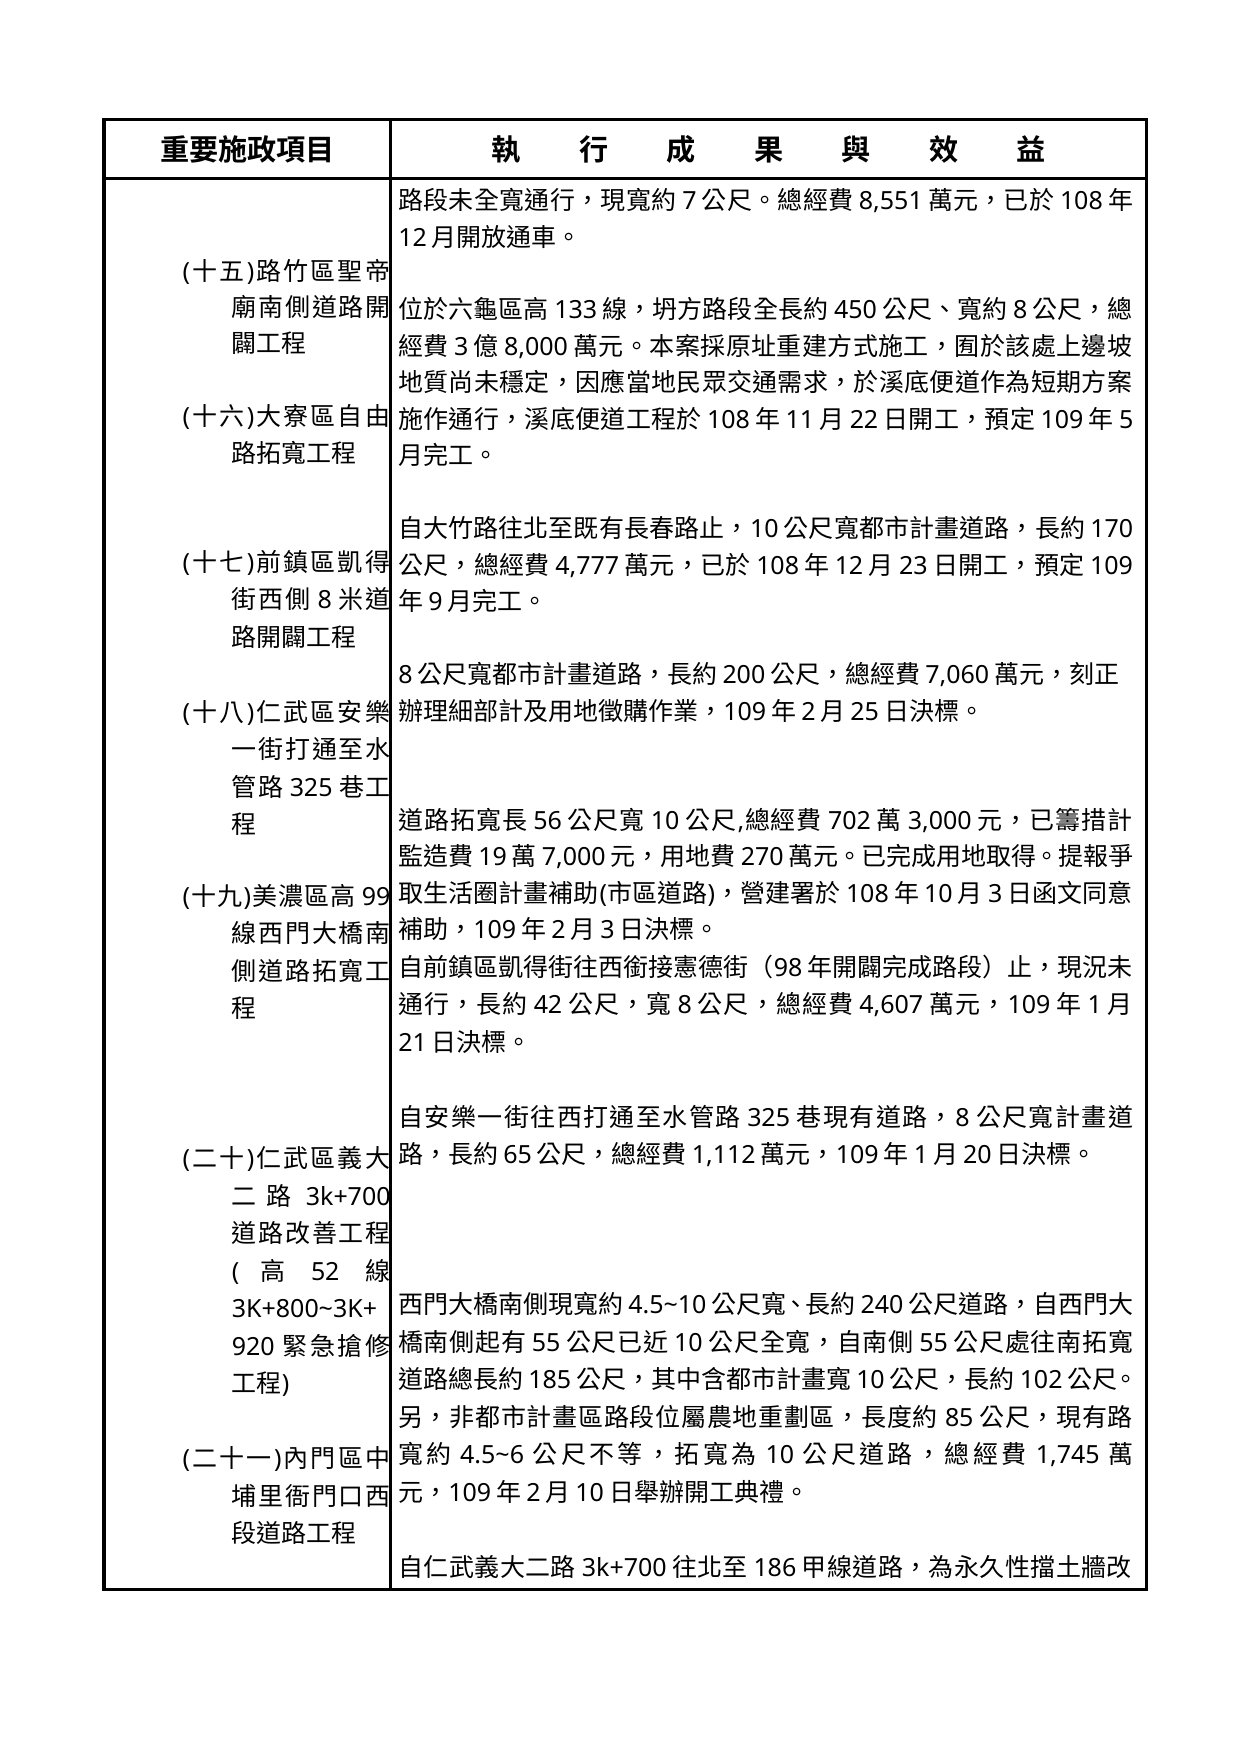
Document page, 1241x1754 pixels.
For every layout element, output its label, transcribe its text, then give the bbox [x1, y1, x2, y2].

table_cell 壹、工程企劃業務管理 及策略規劃 工程業務督導管理 工程企劃策略規劃 貳、建築管理 高雄厝計畫 光電智慧建築物推動計畫 建築物公共安全檢查申報 耐震及震災相關業務 招牌廣告及樹立廣告管理 公寓大廈管理 智慧綠建築 公共建築物無障礙設施管理 資訊管理 参、違章建築處理業務 查報業務 拆除業務 肆、道路管道管理 挖路許可證審核與電腦化登錄管理 道路挖埋管線施工查驗管理 民族路共同管道管理 弱電、寬頻共同管道管理 孔蓋齊平及下地 公共管線圖資更新及整合 伍、新建工程 道路工程 (一)高雄鐵路地下化(高雄計畫) (二)楠梓區慈雲寺旁銜接至82期重劃區道路開闢工程 (三)林園區仁愛路拓寬工程 (四)林園清水岩路(清水岩寺旁) 改善開闢工程 (五)茄萣區1-4號道路（莒光路南段）開闢工程（開發計畫環境影響評估工作） (六)第93期市地重劃區外3處聯外道路開闢工程 (七)旗津區南汕巷打通工程 (八)前鎮區瑞祥街通往二聖路末端道路拓寬工程 (九)內門觀光休閒園區主要聯外道路開闢工程 (十)林園區14-2道路開闢工程 (十一)林園區公兒10-1周邊道路開闢工程 (十二)林園區溪州三路與五福路瓶頸段、和平路瓶頸、林園北路495巷拓寬工程 (十三)高133線3K+800-4K+250道路工程 (十四)鳥松區長春路開闢工程 (十五)路竹區聖帝廟南側道路開闢工程 (十六)大寮區自由路拓寬工程 (十七)前鎮區凱得街西側8米道路開闢工程 (十八)仁武區安樂一街打通至水管路325巷工程 (十九)美濃區高99線西門大橋南側道路拓寬工程 (二十)仁武區義大二路3k+700道路改善工程(高52線3K+800~3K+920緊急搶修工程) (二十一)內門區中埔里衙門口西段道路工程 (二十二)三民區建國三路46巷計畫道路拓寬工程 (二十三)內門區高136線K+000~5K+100道路拓寬工程 (二十四)旗山高147二期工程 (二十五)梓官區進學路北側8米計畫道路開闢工程 (二十六)國道十號燕巢交流道延伸高46線銜接186甲道路工程(第一期)(延伸臨時便道) 橋梁工程 (一)增設國10東行北上國1匝道工程 (二)林園溪州橋改建工程 (三)桃源區龍橋改建工程 (四)桃源區建國橋改建工程 (五)中山四路東側前鎮運河銜接凱福街車行橋 (六)林園汕尾橋改建工程 高雄生活圈系統建設計畫 (一)公路總局補助 1.岡山區縣道186線（本工環東路至河華路）拓寬工程 2.岡山區高28與高29聯絡道(水庫路及大莊路拓寬工程) (二)營建署補助 1.大寮區和發產業園區聯外道路開闢工程 2.高雄市濱海聯外道路開闢工程（新台17線）北段工程 3.林園公12北側道路開闢工程 4.高雄市橋頭區糖北路路段拓寬改善工程 5.左營區勝利路道路拓寬工程 6.大寮區鳳林二路381巷拓寬工程 7.岡山區友情路及大遼路拓寬工程 8.高雄新市鎮1-2號路開闢工程 建築工程 (一)高齡整合長期照護中心新建工程 (二)海洋文化及流行音樂中心 (三)高雄果菜市場擴建工程北側用地店鋪工程 (四)國防部205廠遷建案 (五)鳳山運動園區設施改造工程-第一期 (六)鳳山運動園區設施改造工程-第二期 (七)杉林區第四公墓暨納骨塔新設工程 (八)無障礙之家北區分院興建工程 (九)高雄市茂林區溫泉產業示範示區建築新建工程 (十)法務部廉政署南部地區調查組辦公廳舍遷移整修工程 (十一)高雄市政府警察局鼓山分局辦公大樓重建工程 (十二)高雄市政府警察局鳳山分局建工程 (十三)高雄市政府警察局仁武分局溪埔派出所暨高雄市立圖書館大樹三館共構新建工程 (十四)高雄市大寮區上寮綜合活動中心新建工程 (十五)高雄市立民生醫院全院建築物耐震補強工程計畫 學校工程 (一)三民區鼎金國中校舍改建第二期工程 (二)三民區高雄市立高雄高級中學第七棟校舍拆除及新建工程 (三)大寮區大寮國中第三期校舍新建 工程 (四)鳳山區五福國小忠孝、仁愛、信義樓校舍拆除及新建工程 (五)路竹區竹滬國小北棟校舍拆除及新建工程 (六)湖內區三侯國小行政及教學大樓校舍拆除及新建工程 (七)三民區光武國民小學體操訓練館暨多功能運動館及地下停車場共構新建工程 陸、養護工程 公園綠地開闢、改善及綠美化工程 (一)大型公園綠地開闢 (二)公園綠地開闢、改善及設施工程（公園） (三)公園綠地設施維護 (四)公園綠地道路綠美化工程 道路、橋梁整建及養護工程 路燈管理及設施 柒、榮耀分享 [106, 180, 389, 1588]
table_header 執 行 成 果 與 效 益 [392, 121, 1145, 177]
table_cell 督導及監辦公共工程，提高工程品質，依採購法第12條及13 條規定，落實工程採購監辦作業，並依採購法第70條制定工程三級品保制度，由工程督導小組定期抽查督導工程計57件，以提升工程品質。 建立防災及救災機制，編印「高雄市政府工務局緊急應變手冊」，包括救災SOP及相關應變機制，作為災害發生期間行動準則，並定期更新、修正。 執行本府一級機關辦理工程、勞務、財物採購報上級機關（本府）核准之幕僚業務，由工務局為窗口，依採購法規定，辦理本府一級機關欲報上級機關核准事項（除監辦外），並以教育訓練及採購案件實地稽核方式，提升各機關、學校採購效率，防止採購弊端。 執行高雄市政府採購稽核小組日常行政及稽核監督業務，108年預定稽核363件，共稽核363件，達成率100%，自88年成立迄今總稽核量達5,009件。 發揮「高雄市政府採購申訴審議委員會」功能，108年共接獲廠商申訴案件9件、調解案件35件，總計收件數44件（其中108年10月以後計收16件，佔總收件數36%），目前已結案數21件。 前瞻建設計畫：擔任行政院前瞻基礎建設-城鄉建設-提升道路品質計畫類的市府窗口，協助本府相關單位爭取預算，至108年12月31日止，已爭取核定51案，補助金額30億729萬元。 各項公共工程材料試驗： 108年度辦理4大類46項工程材料試驗1萬3,227件，執行樣品數3萬5,944個試樣，規費收入全年計5,228萬元，試驗費支出3,665萬元，增加市庫收入約1,563萬元。 108年度委託TAF實驗室共計9家，共辦理23次稽核，以督導實驗室發揮精確及專業服務水準。 108年度辦理「工務局及所屬機關工程人員職務訓練講習」2場次、「工程材料品質控管及施工注意事項研習班」2場次，安排工程相關人員參訓，並聘請具有工程及廉政專業知識之專家學者雙向交流，提升專業技能及法律常識。 108年度「材料試驗申請暨管理系統」，啟用線上申請及多元線上繳費功能，減少人工作業流程及縮短城鄉距離，增加行政效率。 道路AC加強鑽心計畫:自每月工務局所屬工程處辦理新鋪、養護刨舖道路，面積達 3,000㎡以上案件中隨機抽選，檢視道路鋪築厚度、壓實度是否符合契約規範， 108年度共抽驗 19 件工程。 協助內政部營建署辦理本市9處濕地再評定作業，其中，永安濕地於107年度公告為地方級濕地，108年度公告援中港、半屏湖、鳥松、大樹人工及林園人工等5處濕地為地方級濕地，鳳山水庫及高雄大學等2處不列為重要濕地。 公園巡查每年2次，工務局檢查小組含總工室、企劃處及秘書室，計40人；針對工務局養工處轄管重點公園、1999通報熱點、歷次檢查改善不佳公園進行抽查，108年上半年已於5月底完成檢查100座、下半年已於11月底完成檢查80座。 108年中央的各項業務考評及評鑑獲得6特優、9優等及2甲等成績，而在公共工程金質獎、臺灣健康城市暨高齡友善城市獎、國家卓越建設獎、城市工程工程品質金質獎等獎項共獲得27個獎，總共獲得44項肯定。 台鐵捷運化-高雄市鐵路地下化計畫 截至108年12月底，「高雄市區鐵路地下化計畫(含左營及鳳山)」，整體計畫實際進度為86.86%。 本府依「高雄市區鐵路地下化建設計畫都市發展專案小組」第9次會議決議，與中央完成鐵路地下化後園道代辦協議，「高雄計畫區」、「左營計畫區」及「鳳山計畫區」園道委託設計監造勞務案已分別由工務局新建工程處、水利局及工務局養護工程處執行中。 三處園道優先段【金川街-華安街、平等路-婦女館後側、明誠四路-美術館路】，工務局新建工程處陸續於108年度完成並開放，另大順三路-大智陸橋以西之園道開闢工程，工務局養護工程處於108年11月開工，崇德路-明誠四路及吉林街-民族一路(71期重劃區)之園道開闢工程，水利局及工務局新建工程處亦分別於108年12月完成決標，其餘路段之園道工程，由工務局新建工程處辦理招標。 有關鐵路地下化園道整體建置經費43.09億元，已全數獲中央核定補助(代辦)支應。 有關鐵路地下化園道用地，已協調交通部臺鐵局，以雙方互惠原則，無償提供本府使用，並為利園道開闢期程，交通部臺鐵局原則同意先行交付本府進行施工。 大高雄自行車道路網整體建置計畫 中央前瞻基礎建設計畫「營造友善自行車道」，工務局爭取體育署經費補助6,000萬，辦理「愛河之心連接蓮池潭既有自行車道優質化整建計畫工程」，已於12月27日完工，本案將作為本市自行車道優質化工程示範案例。 為自行車友善使用性，工務局未來將辦理既有自行車道優質化，提高自行車騎乘舒適度，包含破損鋪面重新鋪設、沿線綠化遮蔭檢討、提升無障礙環境等，並改善自行車道交通安全設施。 配合市府發展觀光產業政策，優先辦理觀光型路線自行車優質化，路線選定原則以工務局12條自行車道路網優質化路線及觀光局「乘風而騎」15條鐵馬遊高雄路線，委託技術服務整合為13條觀光型自行車路線，結合觀光景點及介紹當地美食小吃。成果報告書於8月15日驗收完成，將作為工務局辦理自行車道優質化之參考依據。 打造高雄特色建築，帶動建築與綠能觀光產業，創造土地與建築品牌化，並促進社會參與、景觀美化、減碳防災及樂齡化設計因應，樹立熱帶氣候地區永續環境與建築的新典範。 高雄厝相關專案: 高雄厝研究發展補助計畫：為引動學生投入公共政策之發想，辦理高雄厝補助研究發展計畫，以回饋市府，提供市政規劃建言。107年度申請補助案共7案，已有6案執行完畢並補助32萬元，其餘1案未於期限內完成予以取消。 高雄厝推動綠建築宣導計畫：為進行高雄厝新建築與綠建築之推廣，舉辦高雄厝綠建築大獎，廣邀高雄綠建築建案報名競賽，希望藉由優良建築作品甄選活動，以表揚優良高雄厝綠建築設計作品，並喚起民眾關注生活環境品質的意識，業於108年9月6日高雄國際建材大展中公開頒獎。 高雄厝建築診斷及活化計畫：持續建置基本資料庫與高雄厝地圖，並進行病態建築醫生診斷，辦理高雄厝行銷宣導。 高雄厝宣導計畫：進行既有建築物輔導合法化，並於本府工務局建築管理處一樓成立高雄厝專案輔導窗口，由高雄厝在地設計師駐府服務民眾。 高雄市高雄厝設計及鼓勵回饋辦法自103年9月4日公布實施，並於105年1月11日、105年5月26日及107年4月26日修正訂定，截至108年12月31日止，統計數量如下: 申請案量:以高雄厝設計並領得建造執照數量已達2,248件，共76,480戶，其中797件已領得使用執照。 景觀陽台:面積達284,048平方公尺。 通用化設計浴廁:面積達54,270平方公尺。 通用化交誼室及昇降機:面積達8,706平方公尺。 綠能設施:屋前綠能設施36,529平方公尺，屋後綠能設施2,357平方公尺。 高雄厝申請案綠化面積：114,125平方公尺(相當於19座國際標準足球場綠化面積)。 綠建築綠化成果： 108年1~12月依本市綠建築自治條例規定申請案件共100件，屋頂綠化面積達2,3119.7平方公尺。另累計歷年(自101年起)依法設置屋頂綠化面積已達338,083平方公尺(相當於51座國際標準足球場綠化面積)，換算每年減少CO₂排放量為6,600公噸(相當於16座大安森林公園年吸碳量)。 108年度共舉辦5場高雄厝立體綠化系列講座，總計參與人數約400人，讓更多市民瞭解簡易設置立體綠化的概念及綠屋頂的好處。 108年度推動建築物綠屋頂補助計畫，提供新設綠屋頂補助及管理維護、修繕費等補助項目，合計共有14處公私有建築物加入設置綠屋頂的行列，增加屋頂綠化面積達806平方公尺，補助費用共計新台幣238萬4,779元。 辦理公有建築物屋頂綠化示範案，目前已完成高雄市立美術館、東區稅捐稽徵處、警察局新興分局、凱旋醫院、勞工局前鎮行政大樓、三民區行政中心、前金區前金國中、左營區新光國小、三民家商等9處公有建築物加入設置綠屋頂的行列，108年高雄市政府社會局無障礙之家、高雄市立大同醫院、高雄市左營區新光國民小學第2期目前工程已完工，累計綠化面積為8,657平方公尺；另109年預計完成高雄市苓雅區中正國民小學、高雄市左營區新光國民小學第3期及高雄市立海青高級工商職業學校，綠化面積為1,589.06平方公尺。 實際執行方案： 108年7月3日啟動108年~111年4年期「創能經濟．光電計畫」，由李副市長擔任跨局處小組召集人，市府合力推動，利用潔淨太陽光電能源發電，減少燃煤發電造成的空氣汙染，目標4年設置500百萬瓦之太陽光電設施，相當於500座世運主場館之設置容量，每年約可發電6.39億度，減碳33.79萬噸，將能帶動500億元綠能產業經濟效益，打造高雄成創能城市。 108年度補助建築物設置太陽光電發電系統實施計畫自3月8日開始至10月15日截止，補助總預算為1,500萬元，截至8月22日止，核准173件，核准金額1,012萬547元 (1,687瓩)。 工務局太陽光電智慧建築網站改版建置。 協助本市太陽光電設施安全結構查驗至少30案。 舉辦光電智慧建築標章頒證活動。 5場推動太陽光電設施說明會、演講，總計參與人數約500人。 設置績效： 根據經濟部再生能源發電設備認定及查核管理系統網站資料，設置容量統計自108年1~12月已設置169百萬瓦，年發電量2億1,713萬2,440度電，約可提供5萬9,717家戶的所需用電量。 辦理申報之A類公共集會類場所，列管場所120家，已完成申報120家，申報率達100%。辦理申報之B類商業類場所，列管場所1,361家，已完成申報1,334家，申報率達98.02%。辦理申報之C類工業、倉儲類場所，列管場所1,975家，已完成申報1,829家，申報率達92.61%。辦理申報之D類休閒文教類場所，列管場所2,878家，已完成申報2,617家，申報率達90.93%。辦理申報之E類宗教類場所，列管場所95家，已完成申報93家，申報率達97.89%。辦理申報之F類衛生福利更生類場所，列管場所773家，已完成申報722家，申報率達93.40%。辦理申報之G類辦公服務類場所，列管場所1,079家，已完成申報891家，申報率達82.58%。辦理申報之H類住宿類場所，列管場所591家，已完成申報577家，申報率達97.63%。 針對未申報場所發文催報及現場宣導，以維公共安全，依建築法規定處建築物使用人6萬元罰鍰，並再限期補行申報，逾期仍未申報者，依建築法規定續處並於營業場所入口明顯處張貼不合格告示。 辦理108年度建築物公共安全檢查及簽證申報場所之抽複查工作，已執行抽複查750家。 108年1月2日起至108年1月23日止辦理108年度「加強大型百貨公司、商場、量販店及視聽歌唱等場所公共安全查核」，共計60家場所。 108年青春專案期間，稽查本市娛樂場所等，共計稽查630處場所，動員稽查人數675人次。 建築物加強公共安全計畫 打造高雄市公共安全網，提供民眾查詢本市各區昇降設備及機械停車設備許可證期限、檢查日期、位置及大樓名稱等建管資訊透明化作業。 為提高地震發生後動員能力，108年9月20日於本府消防局國際會議廳舉辦108年度災害後危險建築物緊急評估作業組訓演練，動員全市技師及建築師180人，期能於地震時減少市民生命財產的損失。 針對本市各大型商圈、重要道路、車站及各大捷運站，做不定期巡檢，如有立即危險性之廣告招牌，立即通知限期改善或自行拆除。 配合108年度市區道路養護暨人行環境無障礙考評計畫，針對三多三路、三多四路、七賢路、成功路廣告招牌進行整頓改善。 內政部營建署「108 年度招牌廣告及樹立廣告安全巡查、處理與督導計畫」考核本府列管危險廣告物共1,284件，均已全數拆除或補強完成，考核成績優異。 公寓大廈認證標章申請案，108年已召開3次審查會議，認證通過大樓共計17棟。 輔導公寓大廈成立管理委員會，截至108年12月底本市7樓以上成立管理委員會依法報備家數計有3,484件，報備率已達百分之73.7%。 委託公寓大廈法律專業律師，設置免付費電話，自108年1月3日起，提供大樓管理委員會及住戶法律諮詢服務，另於建管處設置法律現場諮詢服務櫃檯，108年度現場計服務230人次，協助解決居家糾紛。 本市於101年4月3日成立公寓大廈爭議事件調處委員會，108年共召開5次調處會，協調爭議共23案。 配合內政部建築研究所智慧綠建築專案，爭取內政部建築研究所將「智慧綠建築智慧住宅南部展示場」設置於本府四維行政中心1樓穿堂，展示最新智慧生活科技。自啟用後維持4年，已於107年10月9日揭幕啟用，由工務局建管處志工人員輪值展示場負責導覽解說，同時接受團體預約，自108年1月至12月，累計參觀人數計82,318人。 新建公共建築物於申請使用執照前，辦理行動不便設施會勘，以確保該設施之符合需求，100年至107年12月止合計勘檢2,313件，108年1至12月共計勘檢145件。 既有建築物依照工務局108年10月18日高市工務建字第10838848401號函修正本市公共建築物無障礙設施分類分期分區執行計畫，計已對公共建築物（含超商場所、加油站）5,054家實施清查，並訂定改善期程限期要求改善，截至108年12月共計4,705家已改善完成，尚餘349家改善中，整體改善比例為93.09%。 替代方案提請「高雄市政府公共建築物行動不便者使用設施改善諮詢審查小組」審議，108年共辦理9次，共審查62件（含報告案)。 102年7月11日公告施行「高雄市建築物設置無障礙設施設備勘檢及改善審查收費標準」，108年共計收入勘檢費482萬2,000元（含新建公共建築物)。 加強建築管理回溯檔案建置，將檔案室紙質之歷史案件，累計有102,698份建築執照圖進行數化轉檔，以方便查詢及調閱，已納入109年度專案勞務委外採購辦理(約800萬)。 申請建造許可時檢附建築圖電子檔，建置圖檔資料庫並整合建入「建築管理資訊系統」及「建築書圖影像管理資訊系統」，提供民眾查詢及調閱建築圖檔資料。 結合全國地政單位電傳資訊系統e網通電子資訊服務，提供業界民眾利用網路即可迅速查閱建築物資訊圖資，並增加歲收。 透過建築管理處網站建構申請案件之資訊透明化服務，供民眾隨時查詢申請建築執照進度，減少弊端。 執行違建查報成果：108年查報一般違建(含廣告物)共計2,095件。 專案部分： 取締影響市容廢置廣告空(框)架及破損不堪廣告招牌，共計查報268件。 取締影響市容觀瞻違規竹鷹架廣告物，共計查報34件。 執行本市「影響救災困難地區」消防專案，共計查報158件。 執行違建成果：一般違建拆除計3‚958件、拆除結案2‚684件。 各項專案拆除情形： 拆除影響市容觀瞻，違規竹鷹架廣告、廢置廣告空(框)架及破損廣告招牌共計執行拆除780件。 拆除影響消防救災六米巷道違建計157件。 拆除湖內區長壽路128號影響公共衞生鴿舍違建。 拆除前鎮區崗山西街301巷20號屋頂違建。 拆除三民區北平一街18巷1號屋後違建。 拆除三民區林森一路345巷28號屋側違建。 拆除新興區民生二路46巷3號屋頂違建。 拆除小港區小港路68巷3弄11號屋頂違建。 拆除鹽埕區五福四路14巷3號屋頂、屋前違建。 拆除仁武區慈惠段4-9地號空地鋼骨違建。 拆除鼓山區翠華路411巷41號屋後、屋前違建。 拆除鼓山區河邊街88巷巷道影響通行違規矮牆。 拆除大寮區內坑路34之10號（邱厝坪段548 地號等9筆土地），違規廢五金堆置場地上物。 拆除新興區文衡二路127巷48號屋前阻礙通行障礙物。 拆除新興區中正三路187號騎樓內妨礙行人通行障礙物。 拆除鳳山區顯惠一巷至勝利路口(埤頂段1440-13、1440-22 地號) 私設通路違建。 配合鐵路管理局高雄工務段拆除鹽埕區興福段255地號遭占用地上物。 拆除大寮區八德路消防隊對面(中庄北段0918地號)鐵棚架、貨櫃屋違建。 拆除楠梓區青農路57巷36號屋前、屋後防火巷違建。 配合衛生局清除登革熱孳生源，拆除前鎮區允棟市場。 拆除警察局提報岡山區嘉新西路69之1號妨礙風化違建。 拆除大社區大新路171巷11之7號屋前違建。 拆除警察局提報前鎮區瑞安街56號旁空地妨礙風化違建。 拆除苓雅區河北路226巷2、4號占用巷道影響通行矮牆。 拆除前鎮區前鎮街262號等4戶廢棄宿舍。 拆除楠梓區楠梓路174巷1號等2戶廢棄宿舍。 拆除左營區義民巷93號旁老舊公厠(興隆段695 地號)。 拆除鳳山區曹公路15號防火巷違建。 拆除鳥松區山腳路256巷2號屋頂違建。 拆除三民區民成街底(義民段1133、1134地號)等2筆市有土地上佔用物。 處理白鹿颱風一級開設災害應變中心通報災損案件，共計25件。 彙整各管線機構年度計畫施工路段，以利辦理聯合施工，減少道路挖掘。 108年已核發9,206件道路挖掘許可，各管線機構可於「高雄市公共管線管理平台」中查詢申挖案件辦理情形、核准申挖案件查詢，藉由電腦系統方便申請人查詢，並提供市民共同監督。 已完成本市38個行政區之都市計畫區，及鳥松、仁武、岡山、永安、路竹、彌陀、湖內、茄萣、阿蓮、燕巢、田寮、旗山、美濃、大樹部分非都市計畫區公共管線調查並持續辦理高雄市公共設施管線更新機制。 加強督導管線挖埋工程品質，108年申請挖埋12,615件，核發9,206件，有效管控挖掘施工，並督導管線單位確實依規定進行道路挖埋及AC封層，其中道路挖掘違反規定件數18件，罰款共67萬元。 加強巡查管線挖埋工程，由委外巡查廠商及自有人員督導加強巡視並藉通報管道(市長信箱、通報專線電話等)共同監督管線單位施工情形，以符合現場許可內容。 建立維護更新地下管線資訊系統，提供各管線單位設計前、施工前之地下管線資訊，更新地下管線資料，減少公安事件發生。 落實管線挖埋暨道路工程品質，執行管線抽驗，對各管線單位已完成之管線工程辦理瀝青鋪面厚度、回填配料、夯實度及平坦度等各項工程品質抽驗，以確保道路品質，108年度總計配合抽驗423件工程。 啟動十二項道路管線挖掘管理創新措施，包括：新建物民生管線聯合挖掘於施工前完成整合、計畫型挖掘案件先行申報預為整合、成立道路挖掘基金專款專用，整合挖掘統一刨鋪、危安管線試挖、即時監控機制、孔蓋新工法及管挖工程採用含焚化再生粒料CLSM回填、AC臨鋪後在該臨鋪路面範圍內噴漆告示完永鋪期程、禁挖時間半年延長為一年、抽驗訂定裁罰級距，施工不良管線單位停發路證、施工後品質自主檢核及竣工還養機制逐案接管、落實圖資抽查及抽測、3D管線圖資建置+AR。 108年度將全區二維圖資轉為三維圖資，另配合三維圖資建置後，可透過三維管線比對資料，增加衝突分析模組，提供路權單位與管線單位查詢與檢視衝突區位與進行管線協調。試辦理50處攝影測量，將攝影測量成果與三維圖資平台做結合，並提出攝影測量作業流程之優缺點及改善方案。結合目前AR技術整合轄區已完成建置之三維公共設施管線資料庫，協助現場施工人員可以利用智慧型手機即時查閱所在環境之管線分佈。 完成民族路共同管道保全、巡查、維修保養、基本設備汰換更新、 24小時輪值監控等作業，及共同管道之清潔維護。 至108年底佈纜總長度已達3,505.448公里，租金收入約5,890萬元，各家纜線業者正積極申請進駐中。 108年完成孔蓋下地總數9,958座，孔蓋齊平總數4,276座。 孔蓋自主巡查比例及4小時完修比例，108年平均值分別為88.5%、95.46%。 辦理大高雄公共管線圖資更新及整合，避免發生管線工安事件並依 內政部公共管線標準制度規範，建立管線圖資更新機制。 原高雄縣及高雄市區域之公共管線圖資轉換與整合。 公共管線圖更新模式規劃。 重劃區管線清查建檔。 管線單位竣工圖繪製軟體改版。 公共管線竣工圖更新。 教育訓練及輔導上線。 高雄計畫區由明誠四路至大順三路，全長約6.9公里，包含5處通勤車站（美術館站、鼓山站、三塊厝站、民族站、科工館站）園道及71期重劃區園道、公園、廣場。總工程費約23.58億元，分為站區園道範圍1標、優先示範段2標、立體設施拆除3標、園道工程4標及71期重劃區1標。其中高雄市區鐵路地下化站區園道(配合通車履勘)工程-美術館站等五站於107年2月22日開工，已於108年2月14日完工。 設計標的分為「優先示範段」、「立體設施拆除(或填平)」、「園 道」： 「優先示範段」：優先施作路段(金川街-華安街、平等路-婦女館後側)已於108年8月29日完工；明誠四路-美術館路段已於108年12月27日開放通行。 「立體設施拆除(或填平)」：第一階段工程-「青海陸橋+四涵洞」，於107年11月23日開工，已於108年12月開放通行；另「自立路橋及大順路橋」於107年10月26日開工，已於108年11月開放通行。中華地下道於108年10月16日開工，109年2月1日中華地下道主線封閉填平及拆除作業，預定109年3月上旬主線道開放，後施作道路附屬設施，預定109年7月完工。 園道工程四標：已於12月20日上網公告，109年1月14日開資格標。 園道工程-71期重劃區：已於108年12月24日決標，預定 109年3月開工，工期365日曆天。 自楠梓新路沿既有防汛道路，穿越鐵路下方後爬升銜接至第82期重劃區道路，長約260公尺，寬約5公尺,總經費1億5,063萬元，106年9月1日開工，已於108年12月27日開放通行。 自東林西路往北至信義路止，都市計畫寬15公尺，長約420公尺，拓寬並新建箱涵。總經費3億3,158萬元，106年4月10日開工，已於108年5月31日完工。 清水岩寺旁道路可銜接15公尺及20公尺寬都市計畫道路(清水 路)，長約180公尺，總經費1億0,492萬元，107年9月12日辦理都市計畫個案變更前路線座談會。都市計畫變更勞務採購107年11月9日開標，107年11月19日評選後保留，因地方建議辦理都市計畫變更，初估總經費提高至1億0,500萬元，中油已同意補助，並於109年1月7日辦理議價決標。 工程長992公尺、寬30公尺，總經費1億5,671.4萬元，於105年8月31日第43次環評審查會審查通過。本案已完成工程設計及通過環評審議。目前環團提起上訴(108年4月25日收到上訴狀及理由書)，本府環保局已委託律師答辯。 勝利路北段：20公尺寬都市計畫道路，長約35公尺；建國路一段259號：15尺寬都市計畫道路，長約27公尺；勝利路南段計畫：20公尺寬都市計畫道路，長約50公尺，總經費8,064萬4,000元，由本府地政局設計及施工，工務局已完成用地取得，預定109年5月完工。 自南汕巷往北72公尺起至115公尺止，為6公尺寬都市計畫道路，長約43公尺，總經費468萬元，已於108年4月1日完工。 北起二聖路南至瑞祥街，屬8公尺計畫道路，總長約42公尺，總經費2,691萬元，已於108年8月12日完工。 本聯外道路北側銜接台3線及中正路，南側銜接園區，長約450公尺(含橋梁150公尺)、寬10公尺，總經費2億1,465萬元，工程於108年10月18日開工，預定110年4月完工。 14-2號道路自北汕二路口已開闢路段（東汕、西汕、北汕、中汕里里民活動中心旁）往南約362公尺，為本市都市計畫15公尺寬道路。總經費9,849萬元，108年1月3日細部設計報告書核定，工程於108年3月15日開工，109年1月底前開放通行。 開闢公兒10-1並配合開闢公園周遭都市計畫道路及人行步道－A段:自王公路216巷27弄向東延伸80公尺，係屬10公尺寬都市計畫道路，現況道路約5公尺寬；B段:公園西南側8公尺寬都市計畫道路，長65公尺，現況道路未依都市計畫開闢；C段:公園東南側人行步道延伸銜接王公路，長約140公尺、4公尺計畫寬度人行步道，現況道路未依都市計畫開闢。總經費7,401萬6,000元，已於108年12月開放通車。 林園區溪州三路與五福路瓶頸段：路口往北拓寬長約25公尺、計畫寬15公尺；和平路瓶頸段：自信義路往北約30公尺止，都市計畫寬10公尺，現寬約4公尺；林園北路495巷：位處林園高中北側，自林園北路往西北約100公尺止，都市計畫寬12公尺，部分路段未全寬通行，現寬約7公尺。總經費8,551萬元，已於108年12月開放通車。 位於六龜區高133線，坍方路段全長約450公尺、寬約8公尺，總經費3億8,000萬元。本案採原址重建方式施工，囿於該處上邊坡地質尚未穩定，因應當地民眾交通需求，於溪底便道作為短期方案施作通行，溪底便道工程於108年11月22日開工，預定109年5月完工。 自大竹路往北至既有長春路止，10公尺寬都市計畫道路，長約170公尺，總經費4,777萬元，已於108年12月23日開工，預定109年9月完工。 8公尺寬都市計畫道路，長約200公尺，總經費7,060萬元，刻正 辦理細部計及用地徵購作業，109年2月25日決標。 道路拓寬長56公尺寬10公尺,總經費702萬3,000元，已籌措計監造費19萬7,000元，用地費270萬元。已完成用地取得。提報爭取生活圈計畫補助(市區道路)，營建署於108年10月3日函文同意補助，109年2月3日決標。 自前鎮區凱得街往西銜接憲德街（98年開闢完成路段）止，現況未通行，長約42公尺，寬8公尺，總經費4,607萬元，109年1月21日決標。 自安樂一街往西打通至水管路325巷現有道路，8公尺寬計畫道路，長約65公尺，總經費1,112萬元，109年1月20日決標。 西門大橋南側現寬約4.5~10公尺寬、長約240公尺道路，自西門大橋南側起有55公尺已近10公尺全寬，自南側55公尺處往南拓寬道路總長約185公尺，其中含都市計畫寬10公尺，長約102公尺。另，非都市計畫區路段位屬農地重劃區，長度約85公尺，現有路寬約4.5~6公尺不等，拓寬為10公尺道路，總經費1,745萬元，109年2月10日舉辦開工典禮。 自仁武義大二路3k+700往北至186甲線道路，為永久性擋土牆改善，改善路段3k+700~3k+980長約280公尺，道路寬約25 公尺，總經費1億1,848萬元，提報優先納入109年預算，委託規劃設計及監造勞務案已於109年1月7日開標，109年1月17日開評選會。 非屬都市計畫道路，本案因東段(長約180公尺)縱坡過大較具危險性故已先行施作改善，西段(長約180公尺寬7公尺)，總經費1,135萬6,000元，工程預定109年3月3日開標。 位於三民區港西里，現況寬度約6公尺，開闢長約12公尺、寬12公尺都市計畫道路，總經費2,196.1萬元，109年2月11日決標。 本案現況路寬5公尺，地方建議向北單向拓寬寬2公尺、長100公尺，總經費250萬元，並於108年提報交通局爭取由危險路口改善經費補助，工程預定109年3月10日開標。 延續一期未拓寬路段，長約117公尺，將原4~5米道路拓寬至8~13米，已完成設計，108年9月25日申請前瞻計畫獲交通部公路總局同意補助，已於108年12月提報墊付程序及上網公告，109年2月18日決標。 工程位梓官區自進學路往北開闢至信安街止，屬8公尺寬都市計畫道路，長度約265公尺，現況道路未開闢，總經費1億2,180萬元。109年度先行編列土地費1,500萬元，辦理用地徵購作業。 自高47起至186甲線止，長約570公尺，寬10公尺，總經費3,614萬元。環差勞務案已結案，道路工程基設報告已於108年12月26日核定，預計109年3月細設完成。 增設匝道高架832公尺，銜接匝道變更路段170公尺，總經費6億4,200萬元。於107年3月5日開工，預定109年10月完工。 本市都市計畫15公尺寬道路，長約78公尺，東西兩側銜接道路已近15公尺全寬，總經費1億2,260萬元，已於108年12月18日完工。 橋長80公尺、橋寬6公尺，總經費6,406萬元。工程由原民會完成設計及招標文件，委由工務局新建工程處代辦發包施工，工程於107年9月14日開工，預定110年2月完工。 橋長127公尺、橋寬6公尺，總經費9,523萬元。工程於108年11月22日開工，預定112年2月完工。 由中山四路東側跨越前鎮運河，銜接第75期市地重劃區凱福街， 長約54公尺，規劃2車道(6公尺寬)及1實體人行道(2公尺寬)， 即雙向所需人車通行使用之寬度為16公尺寬，總經費1億0,487 萬元，工程規劃設計中。 都市計畫寬15公尺，長約40公尺(含引道)，總經費2,306萬元。 工程於108年11月14日開工，預定109年5月完工。 自本工環東路往東至河華路前止(含前洲橋)，現寬11-15公尺，都市計畫寬24公尺，長約1,100公尺，總經費7億2,264萬3,000元。工程已於108年3月21日完工。 自岡山區菜寮路(高29)與水庫路路口至大莊路(高28)止，位屬都 市計畫區外，現況道路約7公尺寬，拓寬為12公尺，長度約2,136公尺，總經費2億1,313萬元，A標於107年10月24日開工，B標於107年10月23日開工，兩標皆於108年12月開放通行。 自和發產業園區大發基地範圍外往北至高68線（琉球路）串連和春基地，長約1,560公尺，寬30公尺，總經費7億3,400萬元，營建署辦理設計及施工，工務局新建工程處辦理用地取得，工程已於108年5月13日完工。 自台17線進入高雄市北界後，沿援中港軍區跨越後勁溪、左營眷區道路向南銜接中正路至左營南門圓環，紓解原台17線翠華路交通壅塞問題。道路長約7公里，寬40~50公尺，跨越長約130公尺之後勁溪橋。以德民路為界分南北二段，北段工程所需總經費約11億0,943萬元，於105年9月獲內政部營建署生活圈計畫補助經費並由市府代辦工程執行， 第ㄧ標於106年10月23日開工，預定109年5月完成；第二標工程由水利局辦理工程發包，已於108年12月20日訂約，預定109年5月開工。 為都市計畫15公尺寬道路，自後厝路往西至港嘴二路止，長約542公尺，總經費1億3,480萬，由營建署南工處辦理規劃設計，工務局新建工程處辦理施工及用地取得，工程已於108年7月9日完工。 長度約102公尺既有道路拓寬至8公尺計畫道路(橋燕路口往北27公尺及往南75公尺)，總經費6,700萬元，工程109年3月2日申報開工。 自翠華路往北至新庄仔路止，屬25公尺寬都市計畫道路，長約380公尺，總經費9,298萬元。全長(翠華路~新庄仔路)開闢配合地上物拆除，目前開闢長度先以翠華路~城峰路段辦理設計施工，城峰路以北納入後續擴充辦理，預定109年3月底上網公告。 自省道台25鳳林二路往西至大崎腳橋止(不含橋梁)，長約98公尺，為都市計畫20公尺寬道路，總經費6,044萬元，本府工務局已完成用地取得，由內政部營建署南工處設計施工，目前辦理工程規劃設計中。 友情路為都市計畫30公尺寬道路，長約767公尺，總經費約3億3,200萬元，108年10月30日決標，109年1月31日開工，110年5月完工；大遼路為都市計畫50公尺寬道路，長約883公尺，配合友情路先行開闢30公尺，總經費2億1,452萬元，目前辦理規劃設計中。 為都市計畫60公尺寬道路，長約2,870公尺，總經費15億0,033萬元，都市設計審議經內政部108年9月27日召開會議決議修正後通過。有關跨越高速公路方案，內政部已於109年1月6日召開研商「橋頭科學園區優先開闢聯外道路(1-2及2-3計畫道路)」事宜會議，本府將另擇期再與營建署及高工局研商。 基地位於苓雅區，健康醫療園區拆除衛生局老舊建物後，興建地下2層、地上10層之高齡整合長期照護中心大樓1棟及周邊景觀等工程。工程總經費約8億元，已於108年10月18日完工。 位於高雄港11~15號碼頭，基地面積約11.48公頃，總經費65億0,644萬元(總經費含第一標、第二標及後續擴充工程)，興建3,500席以上室內表演廳、12,000席戶外表演場、小型室內展演空間、流行音樂展示區、流行音樂育成中心及海洋文化展示中心等。第1標工程（高雄港13~15號碼頭區域）已於106年6月完工；第2標工程(高雄港11~12號及光榮碼頭區域）於104年8月15日開工，預定109年8月完工；第三標工程已於108年6月18日開工，預定109年8月完工。 本工程配合市府政策調整為立體停車場與滯洪池共構工程（水利局辦理）、店鋪工程（新工處辦理），移由水利局主政並繼受原勞務合約。其中店舖工程(每戶二層樓，上下二層樓地板面積約30坪，由水利局辦理設計，工務局新建工程處辦理工程發包及施工。總經費約4,033萬元，已於108年6月21日完工。 基地位於大樹區，新建營區RC構造及鋼骨構造新建建築物數十棟、既有廠庫房與官舍整新、既有建物及房屋拆除、其他附屬設施工程等，總經費約115億2,400萬元。軍方105年4月28日完成洽辦程序，依計畫8年完成遷廠。已於106年2月3日全數完成勞務招標作業。林園營區已於108年7月29日開工，預定110年6月完工；大樹北營區已於108年12月16日開工，期程至113年；光復營區已於108年12月31日開資格標，109年1月13日召開審查會，期程至113年。 針對鳳山體育館、鳳山游泳池與鳳西羽球館3場館外觀作美化拉皮及內部設施整修並調整空間釋放，作為商業性販售使用。總經費1億9,941萬元，已於108年6月17日完工。 新建游泳池體適能中心(地上三層RC、2,304平方公尺)、服務中心(地上1層木造、364平方公尺)及4座鳳西網球場紅土翻新整修，總經費約9,516萬元，108年8月9日完工。 興建1棟地上3層納骨塔、覆鼎金公墓內回教徒遺骨安置區及停車場、周邊景觀及其它大佛、金爐等工程。總經費1億1,475萬元，工程已於107年11月23日取得新塔部份使用執照，12月21日舉行落成典禮，殯葬處櫃位裝修及搬遷完成，後續舊塔拆除工程及景觀工程已於108年7月26日完工。 拆除原地既有建物，以及新建地下1層、地上5層之住宿式身心障礙機構建物1棟，預計安置120人，總經費約3億6,736萬元，107年8月23日開工，預定109年7月完工。 興建地上2層RC構造溫泉遊客中心1棟，地上1層RC構造湯屋設備室1棟，以及戶外泡脚池等空間，總經費約7,645萬元，107年10月21日開工，預定109 年5月完工。 整修地上5層地下1層之RC構造建物乙棟，新建警衛室(含會客室)、大門與圍牆；景觀工程(含停車場)。總經費4,476萬，108年8月30日開工，預定109年6月完工。 興建ㄧ棟地下2層、地上8層辦公廳舍大樓，位於鼓山一路與五福四路口(原鼓山分局) 總經費4億8,346萬8,000元，108年9月30日開工，預定110年12月完工。 興建ㄧ棟地下2層、地上8層辦公廳舍大樓，位於文龍東路與文山路口(鳳山熱帶園藝所西側) ，總經費4億0,856萬5,000元，108年10月18日開工，預定111年3月完工。 興建3樓層之綜合大樓，1-2樓規劃為溪埔派出所，3樓規劃為高雄市立圖書館大樹三館,總經費2,987萬元，已於108年9月9日開工，預定109年12月完工。 新建地上1層社區活動中心1棟，辦公室、廚房、無障礙廁所、男女廁所及其他必要性之空間等(如儲藏室、機房)，總經費約1,600萬元，已於108年9月16日開工，預定109年7月完工。 民生醫院結構區分為北中南3棟，北棟(地下1層、地上4層)之建築物，樓地板面積4,193.17平方公尺;中棟(地下1層、地上10層)之建築物，樓地板面積13,454.03平方公尺，南棟(地下1層、地上6層)之建築物，樓地板面積11,549.01平方公尺。本案辦理三棟建築物結構補強，總經費為1億0,985萬3,000元，由民生醫院設計，工務局新建工程處代辦工程招標及施工，108年12月5日開工。 第二期工程為拆除舊有4棟校舍後興建一棟地上3層樓之學校建築(含教學及辦公空間)，總經費9,941萬元，106年9月7日開工，已於108年6月14日完工。 拆除原第七棟校舍、飲水間、木工房、宿舍、廁所及資源回收廠，規劃地上四層樓之完整建築，包含普通教室、廁所、樓梯、1座電梯，總經費1億484萬元，已於108年11月18日開工，預定110年9月完工。 興建地上4層、RC教學大樓1棟，包括普通教室20間及無障礙電梯1座，以及興建籃球場3座及拆除校園舊建築崇仁樓，總經費8,789萬元，（含水保工程），已於108年6月17日完工。 拆除原有校舍忠孝樓及信義樓，新建地上4層、地下1層RC教學行政大樓1棟，以及禮堂兼活動中心、司令台等相關附屬設施，總經費1億6,729萬元，106年9月27日開工，預定109年4月完工。 拆除原有之北棟校舍及司令台，新建地上4層以下教學行政大樓、司令台、禮堂兼活動中心及運動場(合成橡膠運動場)，總經費9,700萬元，已於108年9月30日完工。 採先建後拆方式辦理。新建地上2層，教室16間之行政及教學大樓1棟。俟新校舍完工取得使用執照後，進行教室搬遷拆，最後拆除舊大樓，並新建校門，完成校舍重建工程，總經費4,892萬元，已於108年10月24日完工。 預計興建地下2層停車場及地上1層建築物，規劃地下兩層停車 空間共設置小客車停車位128 席(不含法定停車位)。 地面層設置 法定停車位、機車10 席及自行車20席，總經費2億2,008萬元，已於109年1月3日開標，1月9日開審查會，期程至111年6月。 本市都市計畫公園、綠地、兒童遊樂場目前計開闢710處，面積達2,515公頃，108年完成重要公園綠地開闢及改善如下： 完成新闢公園計有：三民區覆鼎金雙湖森林公園第二期植栽及景觀工程、小港區第89期重劃區（少康營區）公園開闢工程、岡山區第87期市地重劃區公園開闢工程。 三民區覆鼎金雙湖森林公園開闢工程 原為覆鼎金公墓，於104年1月13日公告發布實施，變更26.41公頃為公園用地。本工程規劃以自然地貌修養為主，設施與鋪面減量，保留大面積綠地，恢復應有的生態環境，基地內儘量採用透水性鋪面為主，達到保水功能。另設置必要休憩設施，如休憩步道、廣場、休憩涼亭等設施，以增加民眾前往休憩意願，促進當地活動發展。 本公園配合本府民政局殯葬處遷葬計畫以分年分期進行規劃、施工，開闢總經費約5億231萬元，並爭取內政部營建署前瞻基礎建設計畫，補助工程經費2億640萬元。 第一期工程已於106年12月8日完工，第二期工程分排水、植栽及景觀3標案辦理。第一標排水工程，已於107年11月16日完工；第二標植栽工程，已於108年2月1日完工，第三標景觀土木工程，已於108年12月3日完工。 小港區第89期重劃區（少康營區）公園開闢工程 本公園位於小港區高松路與營口路交叉口（原少康營區），面積 約10公頃。本基地狹長又呈L型，故規劃設計內容動線與空間的安排其合理性很重要，透過動線創造出一個個的「場域」並加以串連，有田埂步道提供市民散步，有淺水區提供親子戲水。有水面上搭建的舞台，搭配落羽松，使人可凝視水面，休憩靜心。不同屬性、功能空間，讓狹長的綠帶營造出多元的面貌，並以兩個對角作為主要的公園活動連接主軸。而公園活動場域則分佈在主軸的起點、交會點與終點。加上夜間照明設計，營造整個公園的亮點，期許未來成為小港的指標性公園。本工程開闢經費約1億8,889萬元，於106年10月11日開工，於108年1月30日正式啟用，提供市民更優質的活動休憩空間。 岡山區第87期市地重劃區公園開闢工程 本基地位於岡山區仁壽南路及介壽路間，包含公5、公14、公15、公16、公17等5處公園用地，面積將近2.8公頃，工程經費約6,280萬元。岡山區87期市地重劃區內五座公園採減量設計，遍植多樣原生與開花樹種，步道穿越其中，沿途設置廣場、景觀涼亭及休憩座椅設施，提供悠閒舒適的空間，並於公14設置沙坑遊戲區、公五設置兒童遊戲場等，以打造全齡生活地景公園。北側的公5位於省道台一線旁，以本地揚名世界的螺絲產業為構想，施設一處入口地標，塑造門戶意象。本工程已於108年12月完工。 108年度完成現有公園設施改善計有：衛武營三連棟周邊景觀改善工程、楠梓區07兒04（隆昌兒童遊戲場）景觀改善工程、三民區愛河之心設施改善工程、小港區環保公園及港南兒童遊戲場景觀改善工程、小港區山明兒童遊樂場改善工程、前鎮區兒4（汕頭公園）景觀改善工程、群星手印星光大道施作工程。 109年度續辦公園綠地開闢及改善工程計有：前鎮區第80及83期重劃區公園及綠地用地開闢工程、凹仔底、中都濕地、熱帶植物園等公園解說中心設施及景觀改善工程、左營區重愛公園、鳳山區南和公園及三民區三民公園等3間公廁設施修繕工程。 109年度先期規劃工程：苓雅區第60期市地重劃區公一公園用地開闢工程、前鎮區第65期及第88期市地重劃區內公九公園用地開闢工程、前鎮區第70期重劃區內公園、綠地及兒童遊樂場用地開闢工程、左營區福山公園設置共融式特色遊戲場及周邊設施改善、鳳山區五甲國宅國光里公六公園景觀改善工程、小港區桂林公園觀機平台改善工程、楠梓區碉堡公園設施修繕工程 、林園區海洋濕地公園（公12）增設休憩亭架工程、岡山河堤公園特色遊戲場增設工程等。 公園土木設施維護改善及緊急搶修工程共11案，改善公園內各項設施，維護市民休憩安全。 公園等清潔維護及緊急搶修工作共24案。 公園遊具及設施增設等改善工程共3案，改善及維護公園內遊具等設施。 大型公園清潔維護共10案，皆持續維護中。 公園委託清潔維護共計746處，其中委託廠商辦理計537處、小型鄰里公園委託里辦公處辦理共計182處、另民間認養共計27處，將持續鼓勵企業參與公園認養工作。 苗圃(含樹木銀行)計11處，培育花卉、灌木等苗木計約18萬 株，供市民憑身分證提領，並配合機關、學校、社區綠化環境及本府活動提供花木，另樹木銀行則提供工程牴觸樹木暫置及公園開闢、改造公園綠地所需及景觀樹、行道樹之用。 完成植栽修剪維護及緊急搶修工程共17案。 完成18件樹木修剪工程，樹木修剪超過3萬株。 完成道路景觀綠美化工程共3案。 公園綠地—旗山區鼓山公園、中央公園、衛武營都會公園、愛河沿岸(五福-建國)綠地及新光公園、同盟一二路綠地、微笑公園與檨仔林埤、原生植物園、都市森林浴場與右昌森林公園、凹仔底森林公園、金澄雙湖森林公園……等重要公園綠地、景（節）點，共計栽植喬木約8,000棵以上、灌木約3萬6,000株以上，均已綠美化施作完成，且為改善綠美化維護管理效率及節水方式，以漸進方式改種四季開花不斷的多年生灌木取代草花，以維市容景觀色彩並降低維護成本。 主要景觀道路綠美化 持續辦理中華路、九如一路、九如四路、翠華路、大中路、高楠公路、民族路、博愛路、同盟路、明誠路、中正路、國泰路、南京路、大順路、澄清路、四維路、民權路、青年路、光華路、和平路、民生路、五福路、中山三路、時代大道、凱旋四路、新光路輕軌沿線綠帶、特專一二等本市主要景觀道路植栽綠美化撫育工作，施作長度約100公里以上，面積超過80公頃。 執行中華三四五路、時代大道、新光路、河北及河南路(自立至河東)、中正路(和平以東)、國泰路、南京路、澄清路、府前路、民族二路、民生路、河南及河北路(民族至自立)、民族一路(大中以南)、九如一路、大順路、翠華路、九如四路、明誠路、高楠民族一路(大中以北)、大中路、中華一二路、博愛路、同盟路、中正路(和平以西)、五福路、和平路、四維路、光華路……等本市重要道路綠美化及災後搶修工作，計65條道路，長度約100公里以上。 執行本市重要景觀綠地綠美化工作，如：凹子底特專一、二、中山三路、凱旋四路、輕軌C1至C8周邊綠帶、民權路、青年路、四維行政中心、公32及重要景觀槽化島等綠美化工作。 完成彌陀區四村段喬木移栽植381株、三民區鼎金段喬木移栽植166株、仁武區文武段喬木移栽植243株。 完成本年度環境綠美化申請案核定有17件65處約7.5公頃，核撥金額3,053,908元，於年底預算執行率計達100%以上。 推動一年十萬、十年百萬棵植樹計畫，並綜整彙集各本府各局處辦理植樹情形、數量及減碳量， 101年至108年12月，已累積79萬7,986株喬木，減碳量5萬8,476.41噸/年。 完成道路委外巡查及改善工程共9案。 108年1至12月AC刨鋪面積約322.4萬平方公尺，人行道改善面積約27,000平方公尺。 橋梁養護及災害搶修 (1)橋梁改善工程：108年度維修補強橋梁152座，已於108年12月完成。 (2)橋梁檢測工程：委託專業廠商辦理本市38區橋梁目視檢測工作計860座及颱風豪雨、地震檢測計452座，已於108年12月完成。 道路、人行道改善工程 (1)108年度全市道路土木及附屬設施改善及緊急搶修工程持續 進行中。 (2)108年度全市各區人行道及分隔島改善工程，已完工。 (3)臨海工業區市管道路改善計畫(中山沿海路)，已於108年3月開工，預計109年6月完工。 (4)小港區南星路（岐山二路至鳳北路，北向）第三期改善工程，已於108年7月完工。 (5)鳳山區維新路(光遠路-中山路)道路改善工程，已於108年10月19日完工。 (6)鹽埕區七賢三路(五福四路-必信路)人行環境改善工程已於108年9月完工。 (7)鳳南路供給管線及人行環境改善工程，已於108年9月完工。 (8)鳳山區國泰路(三多路至五甲路)人行環境改善工程，已於108年11月完工。 (9)前鎮區中華五路(新光路-正勤路)人行環境及景觀改善工 程，已於108年12月完工。 (10)愛河連接蓮池潭既有自行車道整建計畫(蓮池潭到市區車道、微笑公園到愛河之心)已於108年12月完工。 (11)苓雅區海邊路(苓安路-五福路)人行環境改善工程，已於108年12月完工。 (12)岡山區河華路、巨輪路人行環境改善工程已於108年12月完工。 (13)左營區華夏路(崇德路至重和路)人行環境改善工程，已開工預計109年4月完工。 (14)九如路供給管線及人行環境改善工程，已於108年10月開工，預計110年12月完工。 (15)小港區山明路(宏平路至學府路)人行環境改善工程，已於109年2月27日開工，預計9月完工。 高雄市區鐵路地下化園道開闢工程—鳳山計畫區：範圍自大順三路至大智陸橋以西，總長約4.42公里，已於108年11月25日開工。 高雄市區鐵路地下化園區開闢工程—澄清路排水改善工程：辦理本市鳳山區澄清路排水箱涵施作工程，已於108年11月29日開工，預計109年6月底完工。 市區社區通學道工程 為提供學童優質安全的通學環境，108年度施作苓雅區凱旋國小、高雄特殊教育學校、新興區七賢國小、小港區漢民國小、鹽埕區光榮國小、前金區前金國中等6所學校通學道改善工程，均已於108年12月底前完工。 1.路燈裝護 (1)路燈維護工程計18件，已全部完工。 (2)全市路燈檢修超過4萬件，並排定63條主要道路之共桿路燈巡查，計4,337盞，就其照明狀況每日即時回報，針對故障做立即處理。 (3)108年度全市共桿路燈維護工程已於108年12月24日完成，目前保持正常放亮。 2.路燈增設及改善 (1)路燈零星增設及改善工程共3案：設置路燈609盞、管線挖埋1,050m等。 (2)各行政區配合台電公司高雄區營業處地下化及路(園)燈改善工程共2案：更換燈架0盞、更換燈桿83隻、更換燈具0盞、管線挖埋1,200m等。 (3)本市行政區道路、公園及橋梁等夜間照明改善工程共3案：設置路燈40盞、更換景觀燈桿43隻、更換燈具1,342盞，管線挖埋3,003m等。 (4)108年度路燈增設及改善共計8件工程案：設置路燈609盞、更換燈桿83隻、更換燈具1,342盞、管線挖埋5,253m等。 3.路燈PFI 本市轄內約24萬餘盞路燈，其中約11萬盞已於能源局補助經費 下更換為節能燈具，尚餘12萬盞為傳統路燈。現為落實節能減 碳政策全面換裝節能燈具，爰參採英國及日本實行之PFI（民間 融資提案）制度，由廠商籌措資金全面汰換，並負責本市全數路 燈維護事宜，本府則依廠商服務績效給付費用。本案已完成發包 作業，已於109年1月開工。 108年本府工務局榮獲國內獎項如下： 第19屆公共工程金質獎 高雄市濱海聯外道路開闢 (北段道路0K~2K+100)第1期工程（佳作） 第13屆公共工程金安獎 高雄市濱海聯外道路開闢 (北段道路0K~2K+100)第1期工程 108年公務人員傑出貢獻獎得獎團體 高雄市政府工務局新建工程處－「建構亞洲新灣區、營造水岸新空間」 衛福部健康城市獎－營造一個蝶飛鳳舞、蚓菜共生的健康五感城市 衛福部高齡友善獎－無障礙友善環境大家一起來 第8屆高雄厝綠建築大獎－林園行政中心（公共建築組-優選） 工程優良獎－海洋文化及流行音樂中心(第2期) 國家卓越建設獎 (1)鼓山國小校舍新建工程(最佳施工品質類-公共建設類-金質獎) (2)杉林區第四公墓暨納骨塔新設工程(最佳規劃設計類-公共建設類-金質獎) (3)三民區覆鼎金雙湖森林公園(最佳環境文化類-公共工程與都市空間類-優質獎) (4)衛武營都會公園內共融遊戲場改善工程(最佳規劃設計類-休閒建築類-優質獎) (5)高雄市仁武區大灣綜合活動中心新建工程(最佳規劃設計類-公共建設類-優質獎) (6)高雄市濱海聯外道路開闢 (北段道路0K~2K+100)第1期工程(最佳規劃設計類-公共建設類-優質獎) (7)國道10號燕巢交流道延伸高46線銜接186甲道路第1期工程(最佳施工品質類-公共建設類-優質獎) 金石獎 (1)高雄市政府警察局鳳山分局重建工程 (2)高雄市政府警察局鼓山分局辦公大樓重建工程 (3)無障礙之家北區分院興建工程 城市工程金質獎 (1)小港區南星路（歧山二路至鳳北路，北向）第3期改善工程 (2)無障礙之家北區分院興建工程建築部分 (3)高雄市區鐵路地下化園道工程-優先施作路段 (4)杉林區第四公墓暨納骨塔新建工程 (5)高雄市濱海聯外道路開闢工程(北段道路0k~2k+100)(第1期) (6)楠梓區慈雲寺旁銜接82期重劃區道路開闢工程 (7)臨海工業區市管道路改善計畫（中山沿海路）第1期 (8)衛武營共融兒童遊戲場 (9)高雄市小港區第89期重劃區少康營區公園開闢工程-建築工程 (10)高雄市小港區第89期重劃區少康營區公園開闢工程-公園景觀 內政部「公共建築物無障礙生活環境業務督導考核」－特優 內政部「建造執照與雜項執照核發相關業務考核」－特優 內政部「公寓大廈管理組織報備及相關業務考核」－特優 內政部「直轄市、縣（市）及特設主管建築機關辦理建築物公共安全檢查相業務考核」－特優 內政部營建署國家重要濕地保育行動計畫評鑑 (1)洲仔濕地特優 (2)永安濕地特優 (3)援中港濕地優等 (4)茄萣濕地優等 內政部「公共設施管線資料庫管理供應系統」直轄市優等 交通部縣市政府橋梁維護管理評鑑－優等 內政部「建築物昇降設備管理業務督導考核」－優等 內政部「市區道路養護管理暨人行環境無障礙考評」 (1)總成績－直轄市型優等 (2)政策作為－直轄市型第1名 (3)道路養護－直轄市型第2名 內政部「都市公園綠地無障礙環境」考評－優等 內政部「營建工程剩餘土石方處理與規劃設置土資場及流向管制考核」－甲等 內政部「建築物施工管理業務考核」－甲等 [392, 180, 1145, 1588]
table_header 重要施政項目 [106, 121, 389, 177]
